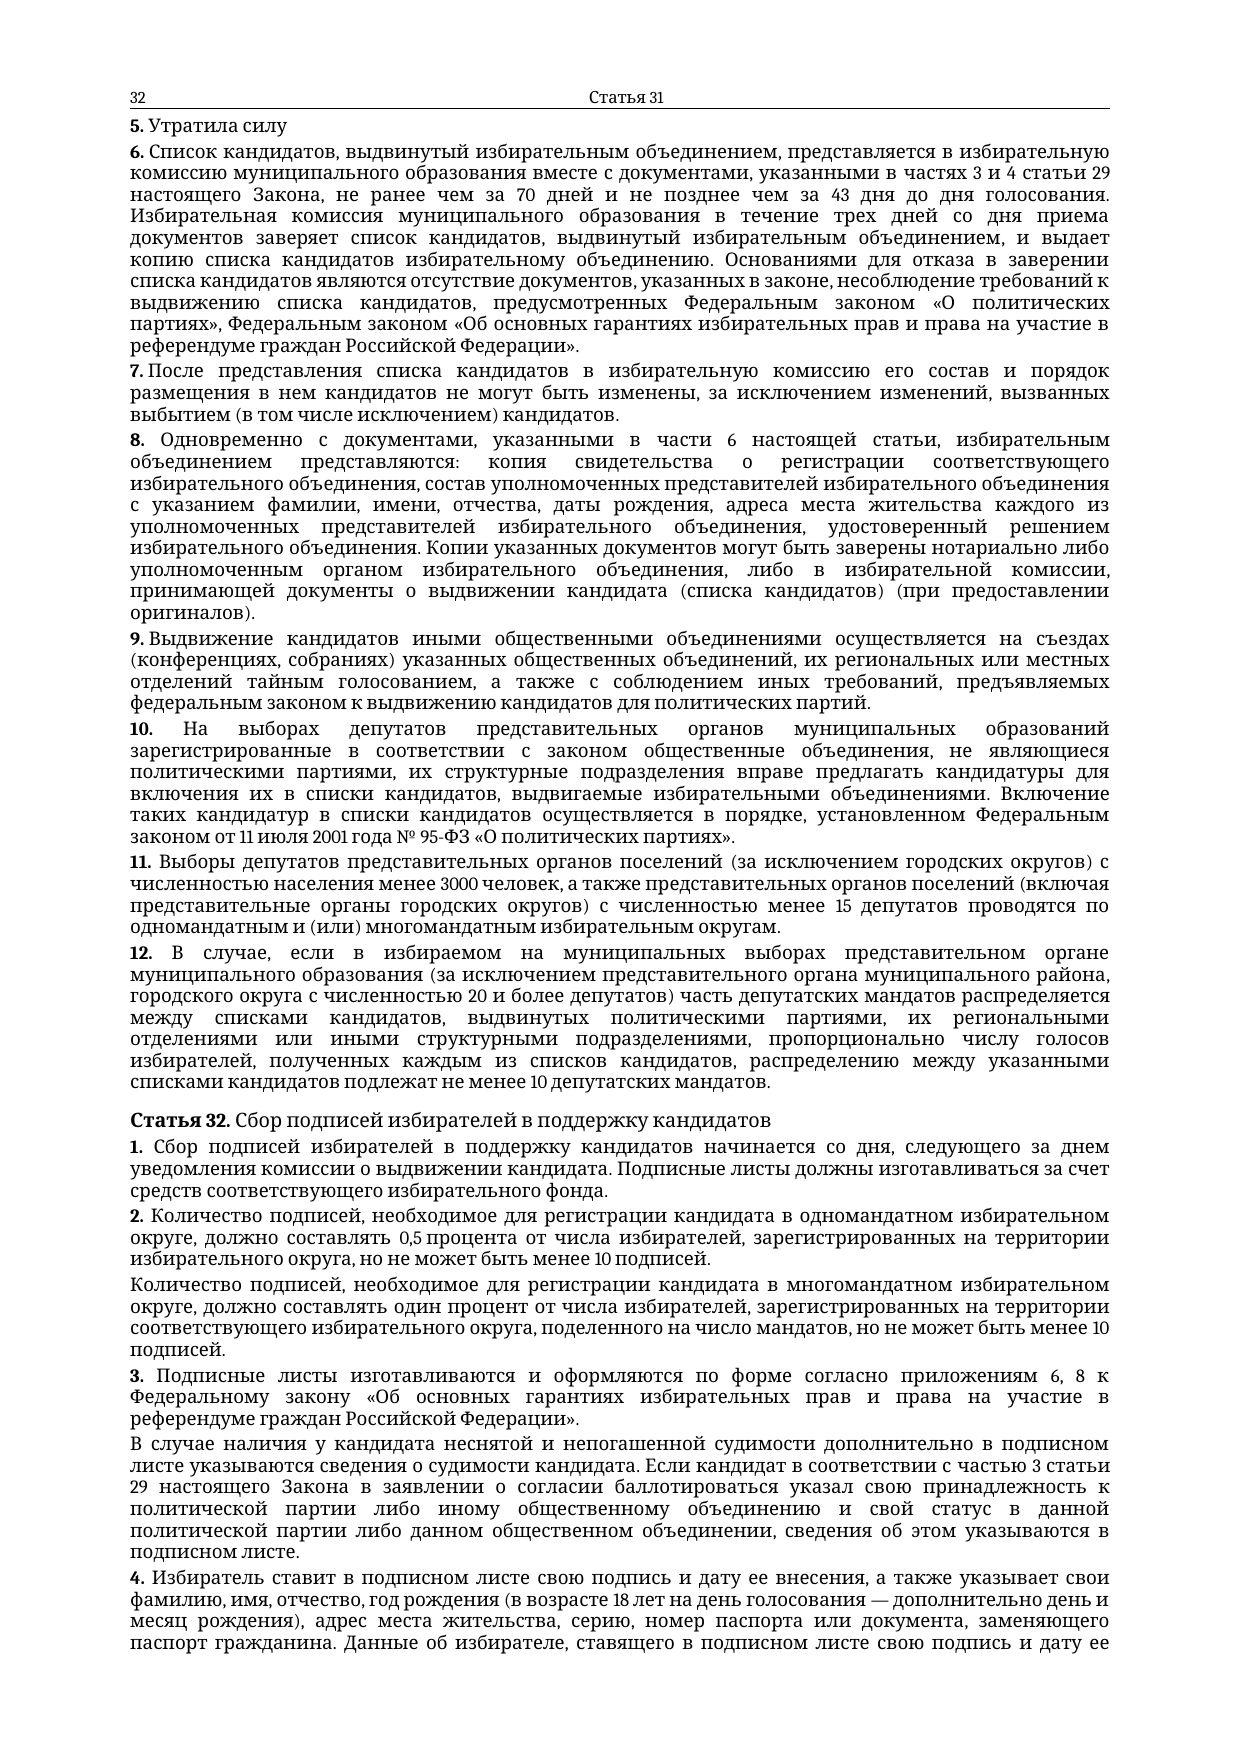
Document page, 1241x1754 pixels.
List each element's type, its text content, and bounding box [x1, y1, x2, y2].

text 4. Избиратель ставит в подписном листе свою подпись и дату ее внесения, а также указывает свои фамилию, имя, отчество, год рождения (в возрасте 18 лет на день голосования — дополнительно день и месяц рождения), адрес места жительства, серию, номер паспорта или документа, заменяющего паспорт гражданина. Данные об избирателе, ставящего в подписном листе свою подпись и дату ее [130, 1567, 1110, 1654]
text 8. Одновременно с документами, указанными в части 6 настоящей статьи, избирательным объединением представляются: копия свидетельства о регистрации соответствующего избирательного объединения, состав уполномоченных представителей избирательного объединения с указанием фамилии, имени, отчества, даты рождения, адреса места жительства каждого из уполномоченных представителей избирательного объединения, удостоверенный решением избирательного объединения. Копии указанных документов могут быть заверены нотариально либо уполномоченным органом избирательного объединения, либо в избирательной комиссии, принимающей документы о выдвижении кандидата (списка кандидатов) (при предоставлении оригиналов). [130, 430, 1110, 624]
text 5. Утратила силу [130, 116, 1110, 137]
text 7. После представления списка кандидатов в избирательную комиссию его состав и порядок размещения в нем кандидатов не могут быть изменены, за исключением изменений, вызванных выбытием (в том числе исключением) кандидатов. [130, 361, 1110, 426]
text 12. В случае, если в избираемом на муниципальных выборах представительном органе муниципального образования (за исключением представительного органа муниципального района, городского округа с численностью 20 и более депутатов) часть депутатских мандатов распределяется между списками кандидатов, выдвинутых политическими партиями, их региональными отделениями или иными структурными подразделениями, пропорционально числу голосов избирателей, полученных каждым из списков кандидатов, распределению между указанными списками кандидатов подлежат не менее 10 депутатских мандатов. [130, 942, 1110, 1093]
text 6. Список кандидатов, выдвинутый избирательным объединением, представляется в избирательную комиссию муниципального образования вместе с документами, указанными в частях 3 и 4 статьи 29 настоящего Закона, не ранее чем за 70 дней и не позднее чем за 43 дня до дня голосования. Избирательная комиссия муниципального образования в течение трех дней со дня приема документов заверяет список кандидатов, выдвинутый избирательным объединением, и выдает копию списка кандидатов избирательному объединению. Основаниями для отказа в заверении списка кандидатов являются отсутствие документов, указанных в законе, несоблюдение требований к выдвижению списка кандидатов, предусмотренных Федеральным законом «О политических партиях», Федеральным законом «Об основных гарантиях избирательных прав и права на участие в референдуме граждан Российской Федерации». [130, 141, 1110, 357]
subtitle Статья 32. Сбор подписей избирателей в поддержку кандидатов [130, 1110, 1110, 1133]
text 2. Количество подписей, необходимое для регистрации кандидата в одномандатном избирательном округе, должно составлять 0,5 процента от числа избирателей, зарегистрированных на территории избирательного округа, но не может быть менее 10 подписей. [130, 1206, 1110, 1271]
text 11. Выборы депутатов представительных органов поселений (за исключением городских округов) с численностью населения менее 3000 человек, а также представительных органов поселений (включая представительные органы городских округов) с численностью менее 15 депутатов проводятся по одномандатным и (или) многомандатным избирательным округам. [130, 852, 1110, 938]
text 10. На выборах депутатов представительных органов муниципальных образований зарегистрированные в соответствии с законом общественные объединения, не являющиеся политическими партиями, их структурные подразделения вправе предлагать кандидатуры для включения их в списки кандидатов, выдвигаемые избирательными объединениями. Включение таких кандидатур в списки кандидатов осуществляется в порядке, установленном Федеральным законом от 11 июля 2001 года № 95-ФЗ «О политических партиях». [130, 718, 1110, 848]
text Количество подписей, необходимое для регистрации кандидата в многомандатном избирательном округе, должно составлять один процент от числа избирателей, зарегистрированных на территории соответствующего избирательного округа, поделенного на число мандатов, но не может быть менее 10 подписей. [130, 1275, 1110, 1361]
text 1. Сбор подписей избирателей в поддержку кандидатов начинается со дня, следующего за днем уведомления комиссии о выдвижении кандидата. Подписные листы должны изготавливаться за счет средств соответствующего избирательного фонда. [130, 1137, 1110, 1202]
text 3. Подписные листы изготавливаются и оформляются по форме согласно приложениям 6, 8 к Федеральному закону «Об основных гарантиях избирательных прав и права на участие в референдуме граждан Российской Федерации». [130, 1365, 1110, 1430]
text В случае наличия у кандидата неснятой и непогашенной судимости дополнительно в подписном листе указываются сведения о судимости кандидата. Если кандидат в соответствии с частью 3 статьи 29 настоящего Закона в заявлении о согласии баллотироваться указал свою принадлежность к политической партии либо иному общественному объединению и свой статус в данной политической партии либо данном общественном объединении, сведения об этом указываются в подписном листе. [130, 1434, 1110, 1563]
text 9. Выдвижение кандидатов иными общественными объединениями осуществляется на съездах (конференциях, собраниях) указанных общественных объединений, их региональных или местных отделений тайным голосованием, а также с соблюдением иных требований, предъявляемых федеральным законом к выдвижению кандидатов для политических партий. [130, 628, 1110, 714]
